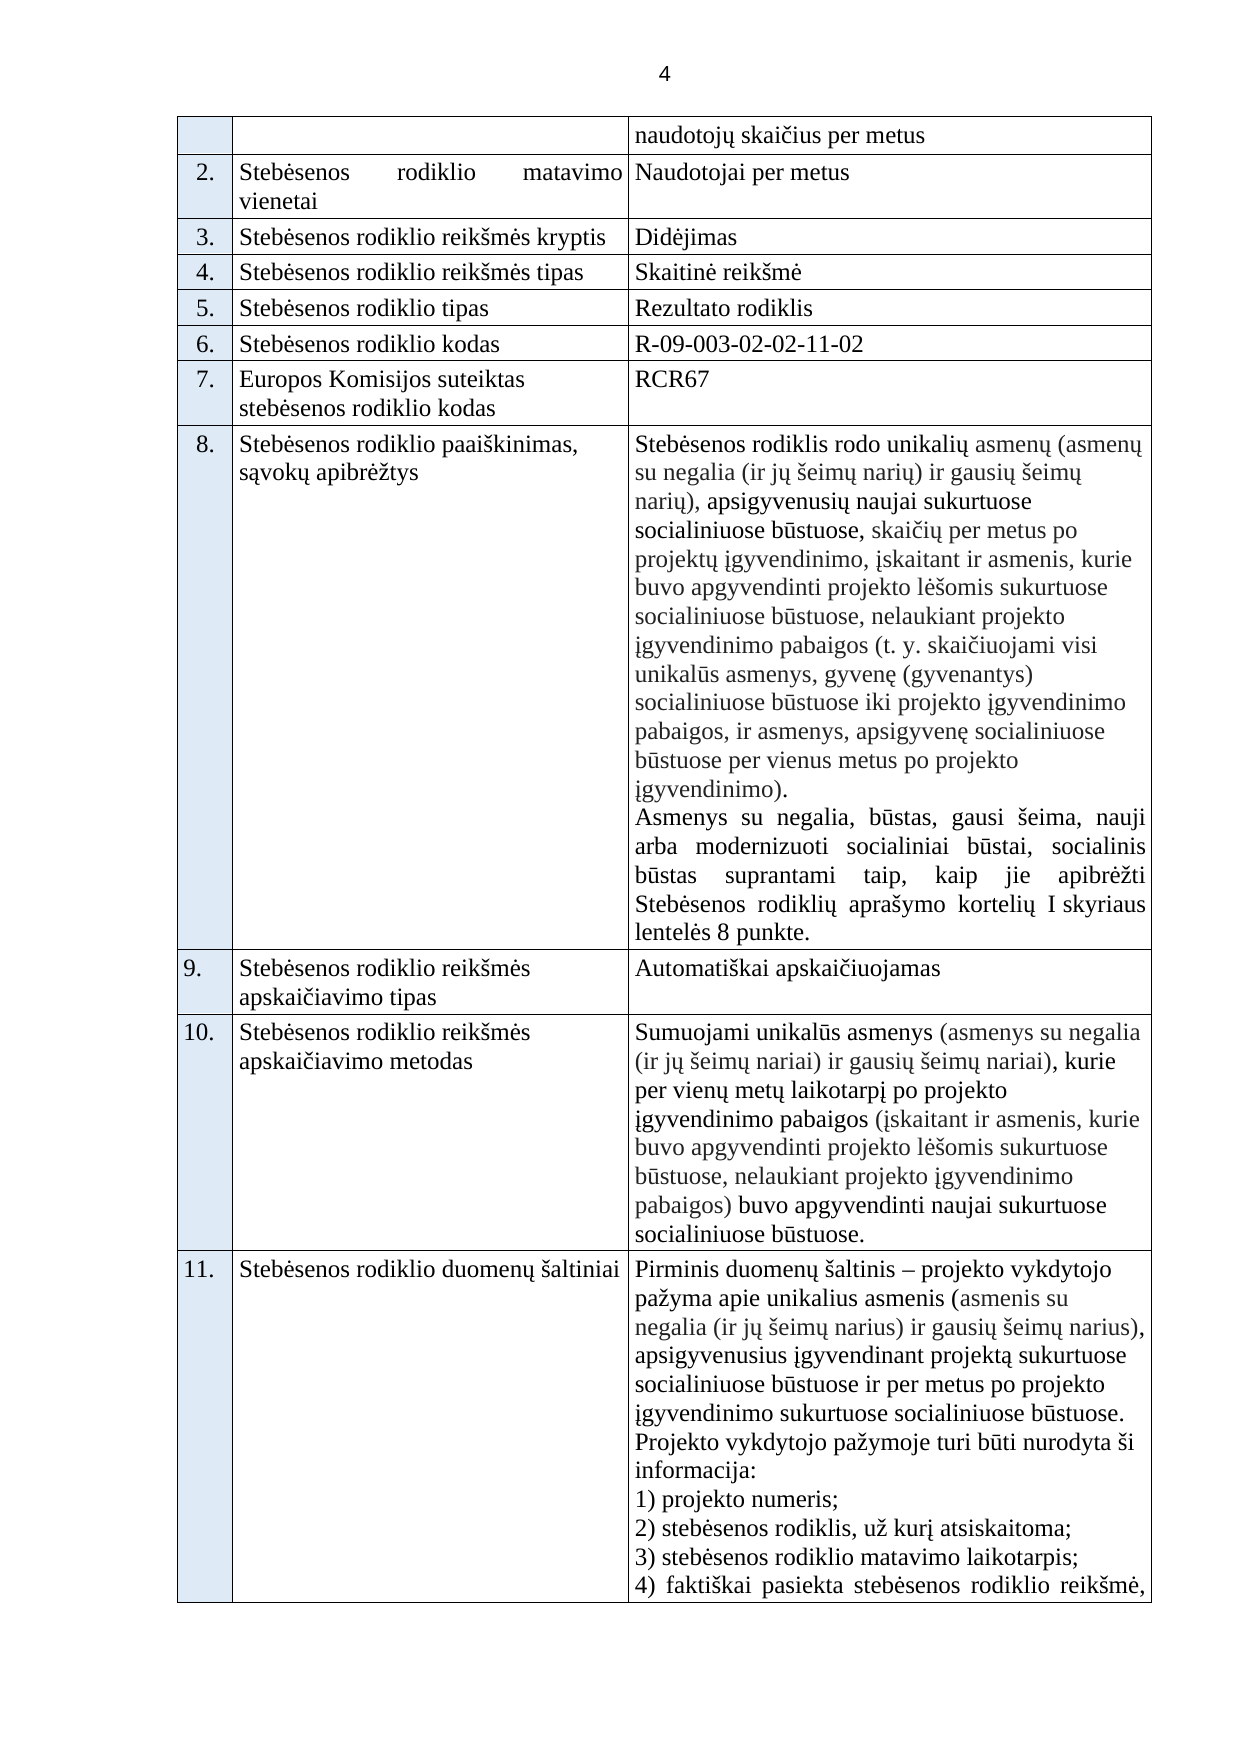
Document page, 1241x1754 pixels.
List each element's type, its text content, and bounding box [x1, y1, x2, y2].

table_cell Rezultato rodiklis [629, 290, 1151, 325]
table_cell Stebėsenos rodiklio tipas [233, 290, 628, 325]
table_cell Sumuojami unikalūs asmenys (asmenys su negalia (ir jų šeimų nariai) ir gausių šeimų nariai), kurie per vienų metų laikotarpį po projekto įgyvendinimo pabaigos (įskaitant ir asmenis, kurie buvo apgyvendinti projekto lėšomis sukurtuose būstuose, nelaukiant projekto įgyvendinimo pabaigos) buvo apgyvendinti naujai sukurtuose socialiniuose būstuose. [629, 1015, 1151, 1250]
table_cell 7. [178, 361, 232, 425]
table_cell Pirminis duomenų šaltinis – projekto vykdytojo pažyma apie unikalius asmenis (asmenis su negalia (ir jų šeimų narius) ir gausių šeimų narius), apsigyvenusius įgyvendinant projektą sukurtuose socialiniuose būstuose ir per metus po projekto įgyvendinimo sukurtuose socialiniuose būstuose. Projekto vykdytojo pažymoje turi būti nurodyta ši informacija: 1) projekto numeris; 2) stebėsenos rodiklis, už kurį atsiskaitoma; 3) stebėsenos rodiklio matavimo laikotarpis; 4) faktiškai pasiekta stebėsenos rodiklio reikšmė, [629, 1251, 1151, 1602]
table_cell 6. [178, 326, 232, 360]
table_cell Stebėsenos rodiklio reikšmės tipas [233, 255, 628, 289]
table_cell Stebėsenos rodiklio kodas [233, 326, 628, 360]
table_cell Automatiškai apskaičiuojamas [629, 950, 1151, 1013]
table_cell Stebėsenos rodiklio reikšmės apskaičiavimo metodas [233, 1015, 628, 1250]
table_cell 3. [178, 219, 232, 253]
table_cell RCR67 [629, 361, 1151, 425]
table_cell naudotojų skaičius per metus [629, 117, 1151, 153]
table_cell Stebėsenos rodiklis rodo unikalių asmenų (asmenų su negalia (ir jų šeimų narių) ir gausių šeimų narių), apsigyvenusių naujai sukurtuose socialiniuose būstuose, skaičių per metus po projektų įgyvendinimo, įskaitant ir asmenis, kurie buvo apgyvendinti projekto lėšomis sukurtuose socialiniuose būstuose, nelaukiant projekto įgyvendinimo pabaigos (t. y. skaičiuojami visi unikalūs asmenys, gyvenę (gyvenantys) socialiniuose būstuose iki projekto įgyvendinimo pabaigos, ir asmenys, apsigyvenę socialiniuose būstuose per vienus metus po projekto įgyvendinimo). Asmenys su negalia, būstas, gausi šeima, nauji arba modernizuoti socialiniai būstai, socialinis būstas suprantami taip, kaip jie apibrėžti Stebėsenos rodiklių aprašymo kortelių I skyriaus lentelės 8 punkte. [629, 426, 1151, 949]
table_cell [178, 117, 232, 153]
table_cell Stebėsenos rodiklio reikšmės apskaičiavimo tipas [233, 950, 628, 1013]
table_cell 4. [178, 255, 232, 289]
table_cell Europos Komisijos suteiktas stebėsenos rodiklio kodas [233, 361, 628, 425]
table_cell Stebėsenos rodiklio reikšmės kryptis [233, 219, 628, 253]
table_cell [233, 117, 628, 153]
table_cell Stebėsenos rodiklio paaiškinimas, sąvokų apibrėžtys [233, 426, 628, 949]
table_cell 2. [178, 155, 232, 218]
table_cell Naudotojai per metus [629, 155, 1151, 218]
table_cell Skaitinė reikšmė [629, 255, 1151, 289]
table_cell Stebėsenos rodiklio duomenų šaltiniai [233, 1251, 628, 1602]
table_cell Didėjimas [629, 219, 1151, 253]
table_cell 5. [178, 290, 232, 325]
table_cell 9. [178, 950, 232, 1013]
table_cell 11. [178, 1251, 232, 1602]
table_cell 8. [178, 426, 232, 949]
table_cell 10. [178, 1015, 232, 1250]
table_cell R-09-003-02-02-11-02 [629, 326, 1151, 360]
table_cell Stebėsenos rodiklio matavimo vienetai [233, 155, 628, 218]
